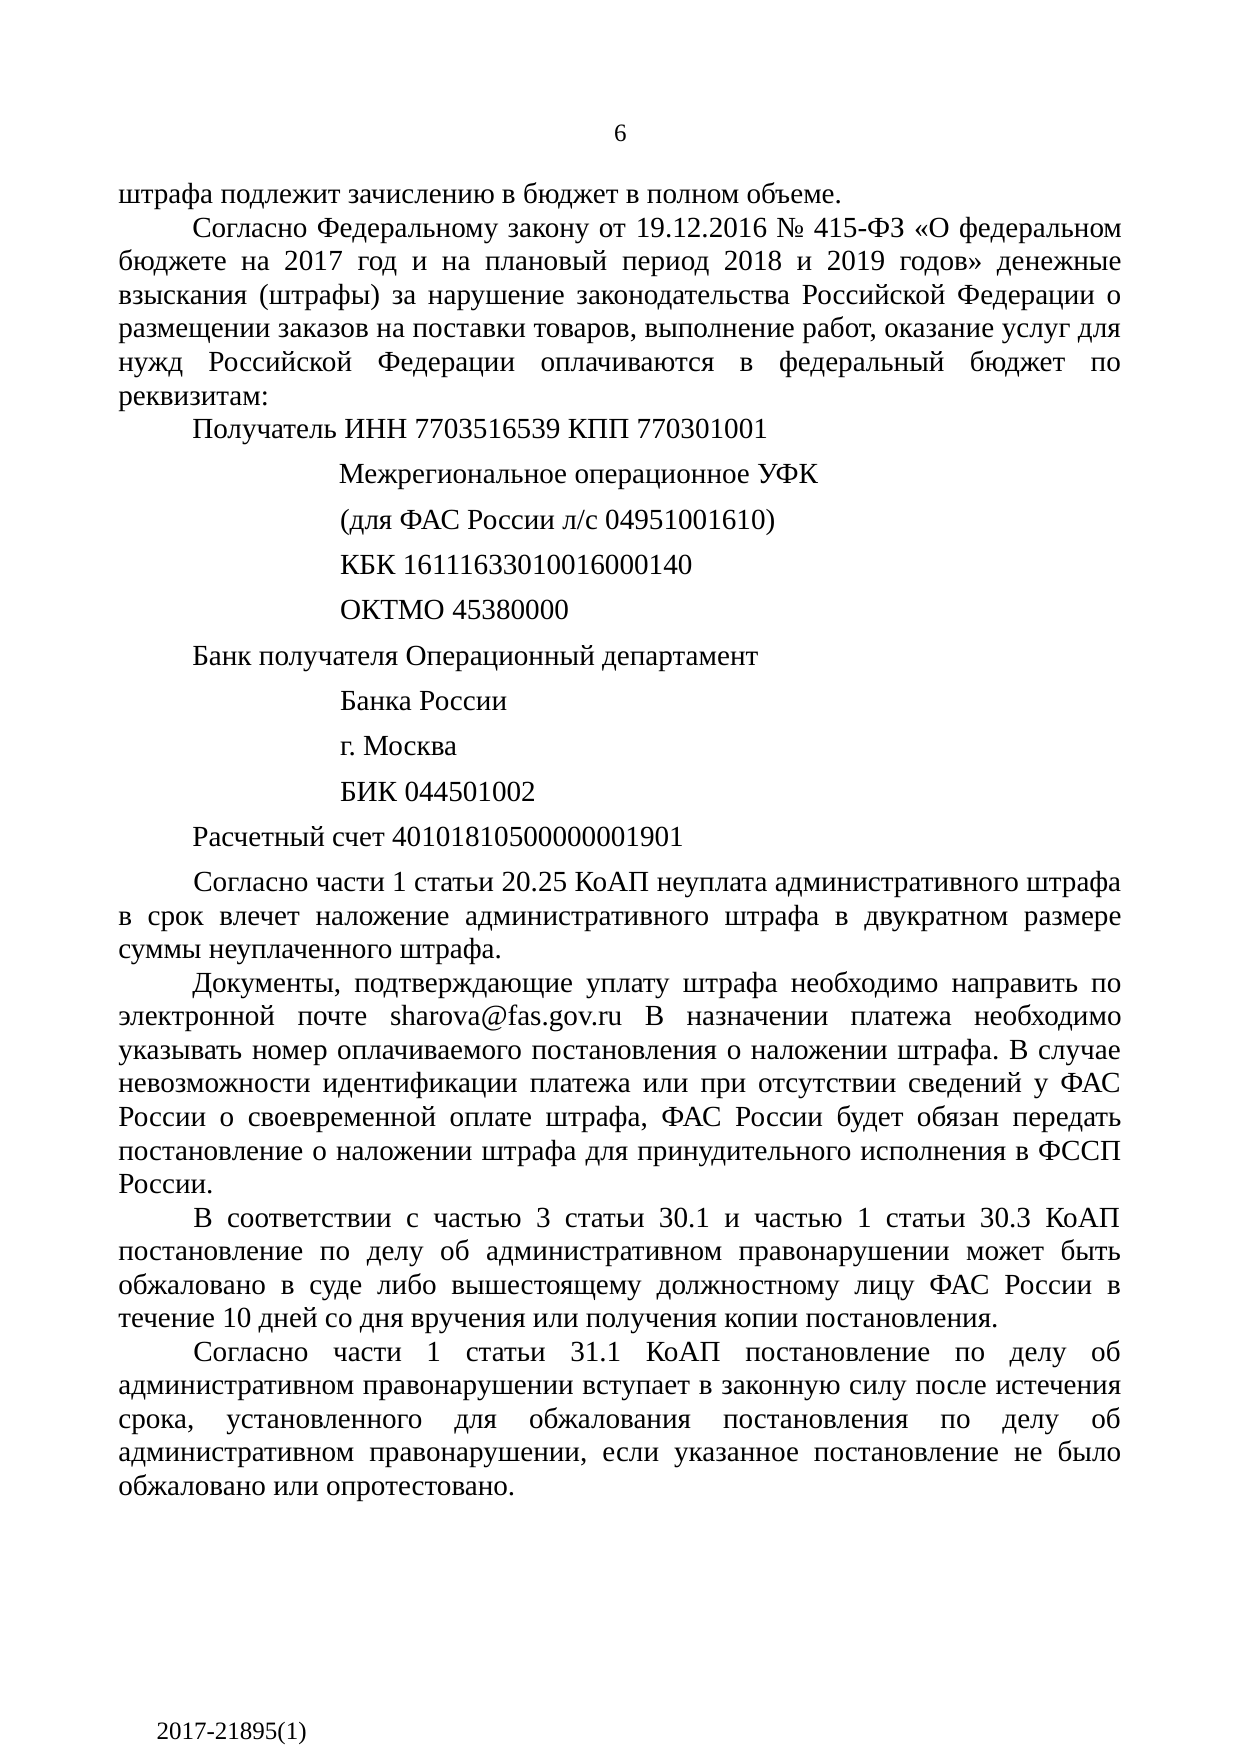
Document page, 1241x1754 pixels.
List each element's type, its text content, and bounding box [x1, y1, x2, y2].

text штрафа подлежит зачислению в бюджет в полном объеме. [118, 176, 1122, 210]
text г. Москва [118, 728, 1122, 762]
text Согласно Федеральному закону от 19.12.2016 № 415-ФЗ «О федеральном бюджете на 2017 год и на плановый период 2018 и 2019 годов» денежные взыскания (штрафы) за нарушение законодательства Российской Федерации о размещении заказов на поставки товаров, выполнение работ, оказание услуг для нужд Российской Федерации оплачиваются в федеральный бюджет по реквизитам: [118, 210, 1122, 411]
text Согласно части 1 статьи 31.1 КоАП постановление по делу об административном правонарушении вступает в законную силу после истечения срока, установленного для обжалования постановления по делу об административном правонарушении, если указанное постановление не было обжаловано или опротестовано. [118, 1334, 1122, 1502]
text Расчетный счет 40101810500000001901 [118, 819, 1122, 852]
text (для ФАС России л/с 04951001610) [118, 502, 1122, 535]
text В соответствии с частью 3 статьи 30.1 и частью 1 статьи 30.3 КоАП постановление по делу об административном правонарушении может быть обжаловано в суде либо вышестоящему должностному лицу ФАС России в течение 10 дней со дня вручения или получения копии постановления. [118, 1200, 1122, 1334]
text КБК 16111633010016000140 [118, 547, 1122, 581]
text Банка России [118, 683, 1122, 717]
text Банк получателя Операционный департамент [118, 638, 1122, 671]
text БИК 044501002 [118, 774, 1122, 807]
text ОКТМО 45380000 [118, 592, 1122, 626]
text Получатель ИНН 7703516539 КПП 770301001 [118, 411, 1122, 445]
text Согласно части 1 статьи 20.25 КоАП неуплата административного штрафа в срок влечет наложение административного штрафа в двукратном размере суммы неуплаченного штрафа. [118, 864, 1122, 965]
text Документы, подтверждающие уплату штрафа необходимо направить по электронной почте sharova@fas.gov.ru В назначении платежа необходимо указывать номер оплачиваемого постановления о наложении штрафа. В случае невозможности идентификации платежа или при отсутствии сведений у ФАС России о своевременной оплате штрафа, ФАС России будет обязан передать постановление о наложении штрафа для принудительного исполнения в ФССП России. [118, 965, 1122, 1200]
text Межрегиональное операционное УФК [118, 456, 1122, 490]
